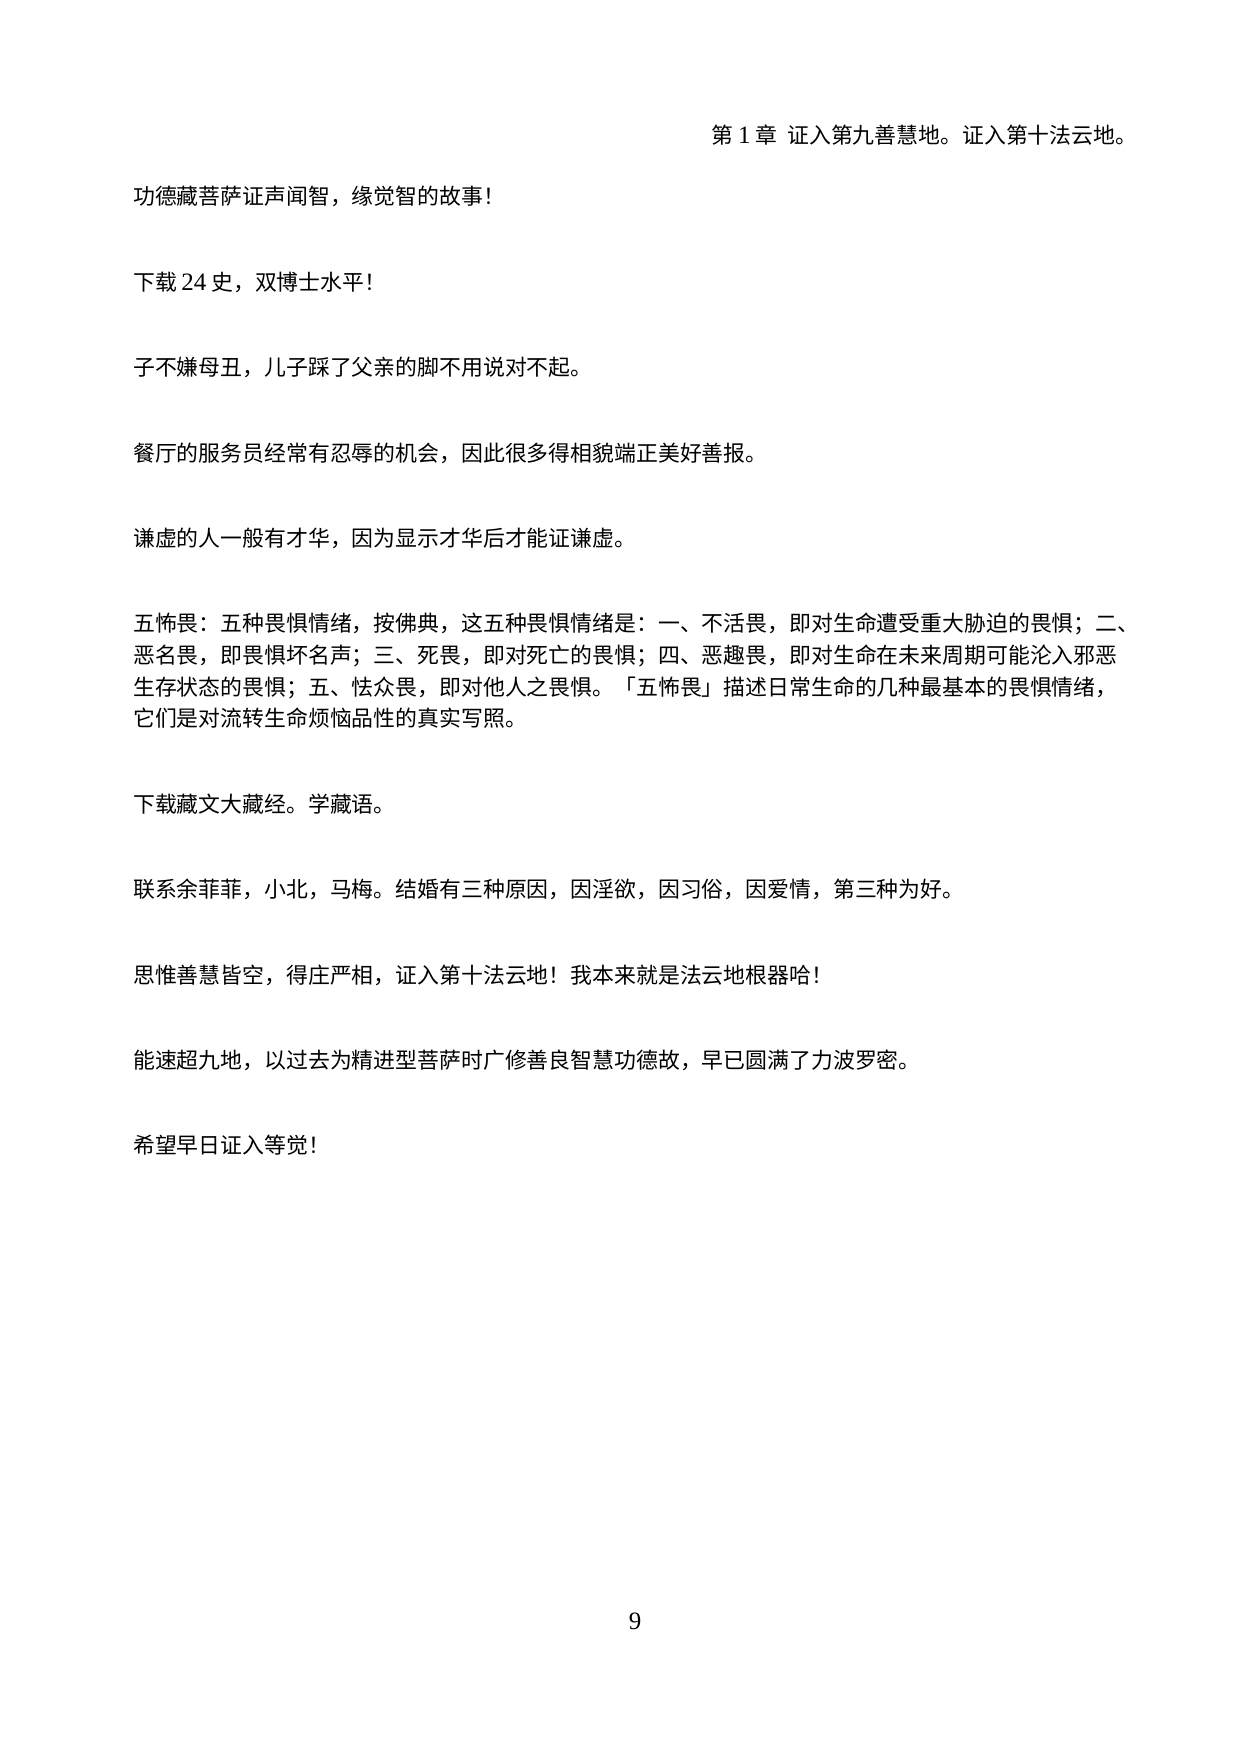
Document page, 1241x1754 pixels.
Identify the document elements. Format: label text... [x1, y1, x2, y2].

text 功德藏菩萨证声闻智，缘觉智的故事！ [133, 179, 1137, 211]
text 思惟善慧皆空，得庄严相，证入第十法云地！我本来就是法云地根器哈！ [133, 958, 1137, 989]
text 下载藏文大藏经。学藏语。 [133, 787, 1137, 818]
text 餐厅的服务员经常有忍辱的机会，因此很多得相貌端正美好善报。 [133, 436, 1137, 467]
text 希望早日证入等觉！ [133, 1128, 1137, 1160]
text 谦虚的人一般有才华，因为显示才华后才能证谦虚。 [133, 521, 1137, 553]
text 子不嫌母丑，儿子踩了父亲的脚不用说对不起。 [133, 350, 1137, 382]
text 下载24史，双博士水平！ [133, 265, 1137, 296]
text 五怖畏：五种畏惧情绪，按佛典，这五种畏惧情绪是：一、不活畏，即对生命遭受重大胁迫的畏惧；二、恶名畏，即畏惧坏名声；三、死畏，即对死亡的畏惧；四、恶趣畏，即对生命在未来周期可能沦入邪恶生存状态的畏惧；五、怯众畏，即对他人之畏惧。「五怖畏」描述日常生命的几种最基本的畏惧情绪，它们是对流转生命烦恼品性的真实写照。 [133, 606, 1137, 733]
text 能速超九地，以过去为精进型菩萨时广修善良智慧功德故，早已圆满了力波罗密。 [133, 1043, 1137, 1075]
text 联系余菲菲，小北，马梅。结婚有三种原因，因淫欲，因习俗，因爱情，第三种为好。 [133, 872, 1137, 904]
